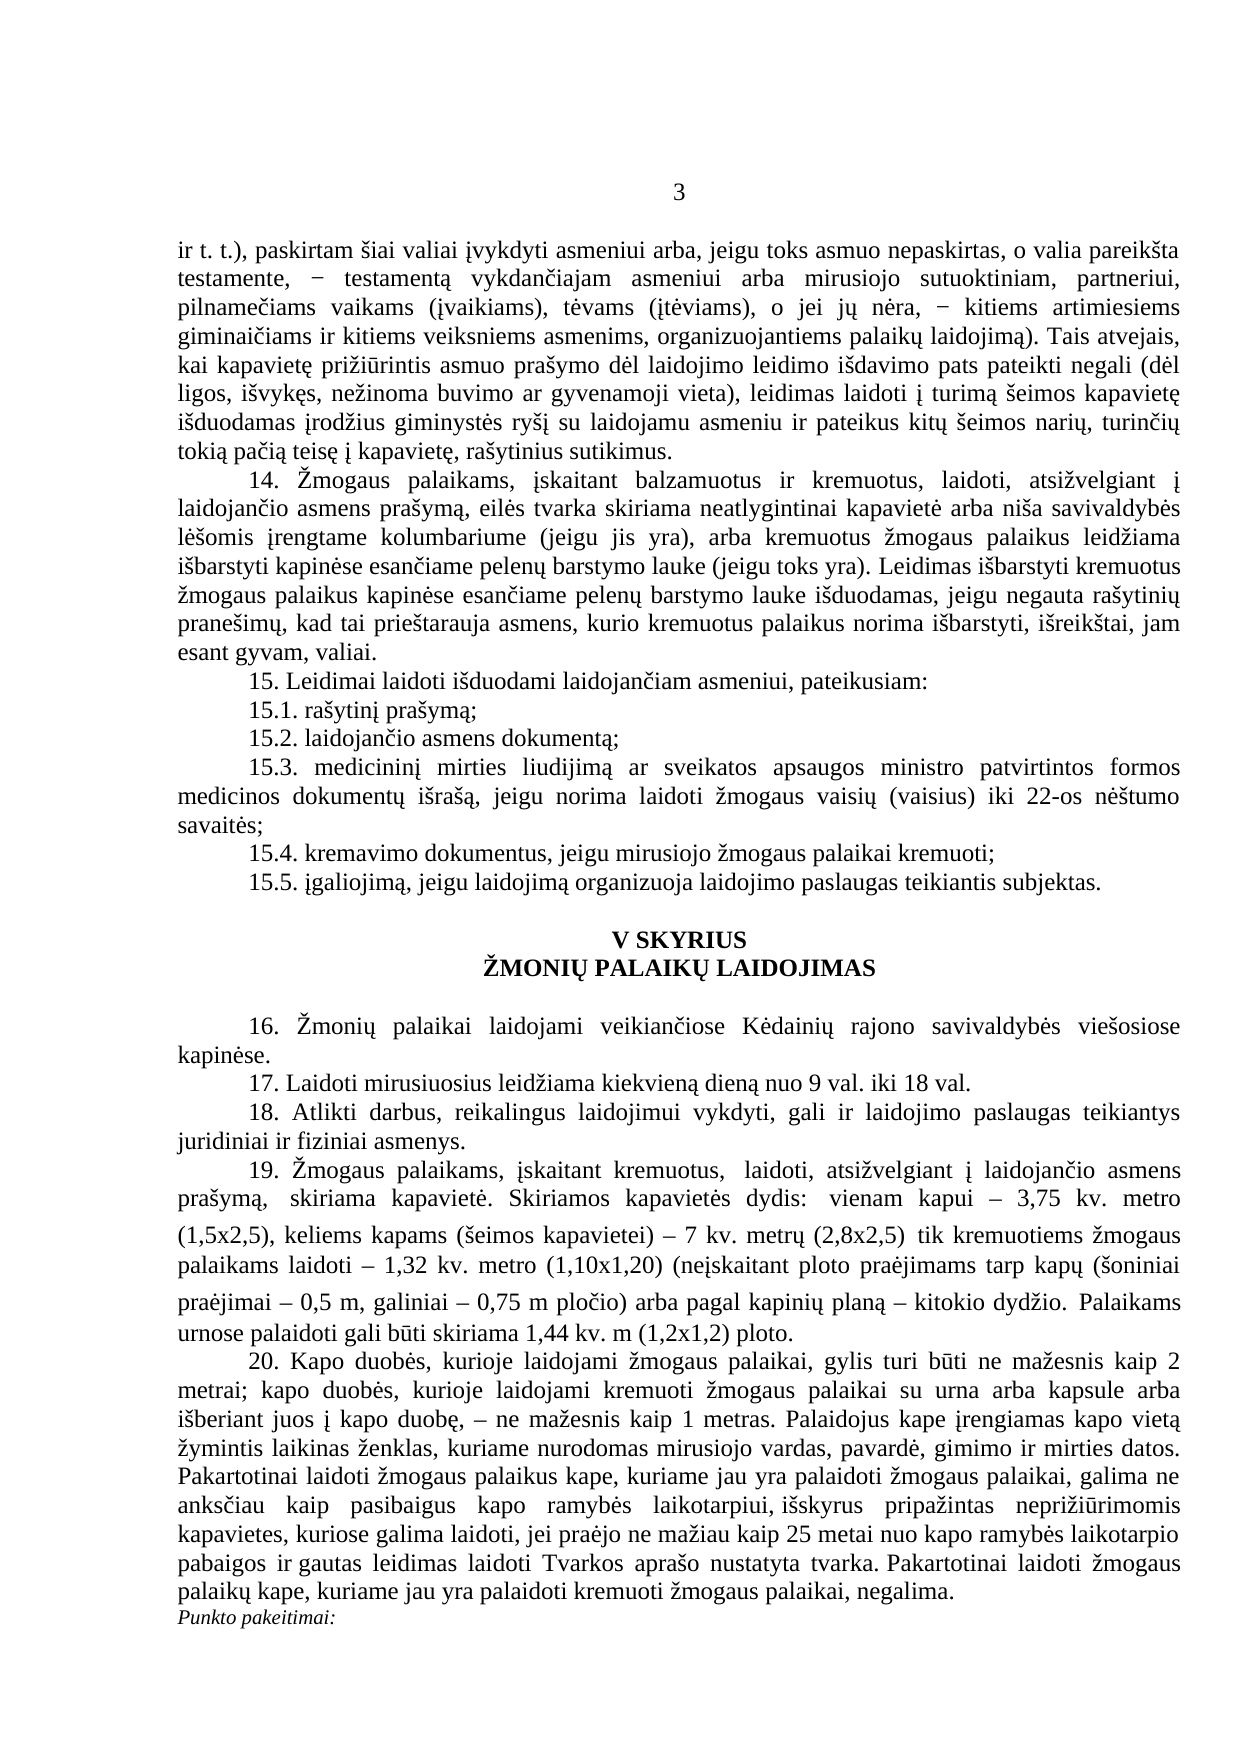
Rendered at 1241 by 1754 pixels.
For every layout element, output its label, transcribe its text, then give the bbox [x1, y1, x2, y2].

text 19. Žmogaus palaikams, įskaitant kremuotus, laidoti, atsižvelgiant į laidojančio asmens prašymą, skiriama kapavietė. Skiriamos kapavietės dydis: vienam kapui – 3,75 kv. metro (1,5x2,5), keliems kapams (šeimos kapavietei) – 7 kv. metrų (2,8x2,5) tik kremuotiems žmogaus palaikams laidoti – 1,32 kv. metro (1,10x1,20) (neįskaitant ploto praėjimams tarp kapų (šoniniai praėjimai – 0,5 m, galiniai – 0,75 m pločio) arba pagal kapinių planą – kitokio dydžio. Palaikams urnose palaidoti gali būti skiriama 1,44 kv. m (1,2x1,2) ploto. [177, 1155, 1181, 1346]
text 15.5. įgaliojimą, jeigu laidojimą organizuoja laidojimo paslaugas teikiantis subjektas. [177, 867, 1181, 896]
text 20. Kapo duobės, kurioje laidojami žmogaus palaikai, gylis turi būti ne mažesnis kaip 2 metrai; kapo duobės, kurioje laidojami kremuoti žmogaus palaikai su urna arba kapsule arba išberiant juos į kapo duobę, – ne mažesnis kaip 1 metras. Palaidojus kape įrengiamas kapo vietą žymintis laikinas ženklas, kuriame nurodomas mirusiojo vardas, pavardė, gimimo ir mirties datos. Pakartotinai laidoti žmogaus palaikus kape, kuriame jau yra palaidoti žmogaus palaikai, galima ne anksčiau kaip pasibaigus kapo ramybės laikotarpiui, išskyrus pripažintas neprižiūrimomis kapavietes, kuriose galima laidoti, jei praėjo ne mažiau kaip 25 metai nuo kapo ramybės laikotarpio pabaigos ir gautas leidimas laidoti Tvarkos aprašo nustatyta tvarka. Pakartotinai laidoti žmogaus palaikų kape, kuriame jau yra palaidoti kremuoti žmogaus palaikai, negalima. [177, 1346, 1181, 1605]
text 17. Laidoti mirusiuosius leidžiama kiekvieną dieną nuo 9 val. iki 18 val. [177, 1068, 1181, 1097]
text 15.3. medicininį mirties liudijimą ar sveikatos apsaugos ministro patvirtintos formos medicinos dokumentų išrašą, jeigu norima laidoti žmogaus vaisių (vaisius) iki 22-os nėštumo savaitės; [177, 752, 1181, 838]
text ir t. t.), paskirtam šiai valiai įvykdyti asmeniui arba, jeigu toks asmuo nepaskirtas, o valia pareikšta testamente, − testamentą vykdančiajam asmeniui arba mirusiojo sutuoktiniam, partneriui, pilnamečiams vaikams (įvaikiams), tėvams (įtėviams), o jei jų nėra, − kitiems artimiesiems giminaičiams ir kitiems veiksniems asmenims, organizuojantiems palaikų laidojimą). Tais atvejais, kai kapavietę prižiūrintis asmuo prašymo dėl laidojimo leidimo išdavimo pats pateikti negali (dėl ligos, išvykęs, nežinoma buvimo ar gyvenamoji vieta), leidimas laidoti į turimą šeimos kapavietę išduodamas įrodžius giminystės ryšį su laidojamu asmeniu ir pateikus kitų šeimos narių, turinčių tokią pačią teisę į kapavietę, rašytinius sutikimus. [177, 235, 1181, 465]
text V SKYRIUS [177, 925, 1181, 953]
text 16. Žmonių palaikai laidojami veikiančiose Kėdainių rajono savivaldybės viešosiose kapinėse. [177, 1011, 1181, 1068]
text 15.2. laidojančio asmens dokumentą; [177, 723, 1181, 752]
text 15.4. kremavimo dokumentus, jeigu mirusiojo žmogaus palaikai kremuoti; [177, 838, 1181, 867]
text Punkto pakeitimai: [177, 1605, 1181, 1629]
text 14. Žmogaus palaikams, įskaitant balzamuotus ir kremuotus, laidoti, atsižvelgiant į laidojančio asmens prašymą, eilės tvarka skiriama neatlygintinai kapavietė arba niša savivaldybės lėšomis įrengtame kolumbariume (jeigu jis yra), arba kremuotus žmogaus palaikus leidžiama išbarstyti kapinėse esančiame pelenų barstymo lauke (jeigu toks yra). Leidimas išbarstyti kremuotus žmogaus palaikus kapinėse esančiame pelenų barstymo lauke išduodamas, jeigu negauta rašytinių pranešimų, kad tai prieštarauja asmens, kurio kremuotus palaikus norima išbarstyti, išreikštai, jam esant gyvam, valiai. [177, 465, 1181, 666]
text 18. Atlikti darbus, reikalingus laidojimui vykdyti, gali ir laidojimo paslaugas teikiantys juridiniai ir fiziniai asmenys. [177, 1097, 1181, 1155]
text 15.1. rašytinį prašymą; [177, 695, 1181, 723]
text 15. Leidimai laidoti išduodami laidojančiam asmeniui, pateikusiam: [177, 666, 1181, 695]
text žmonių palaikų LAIDOJIMAS [177, 953, 1181, 982]
